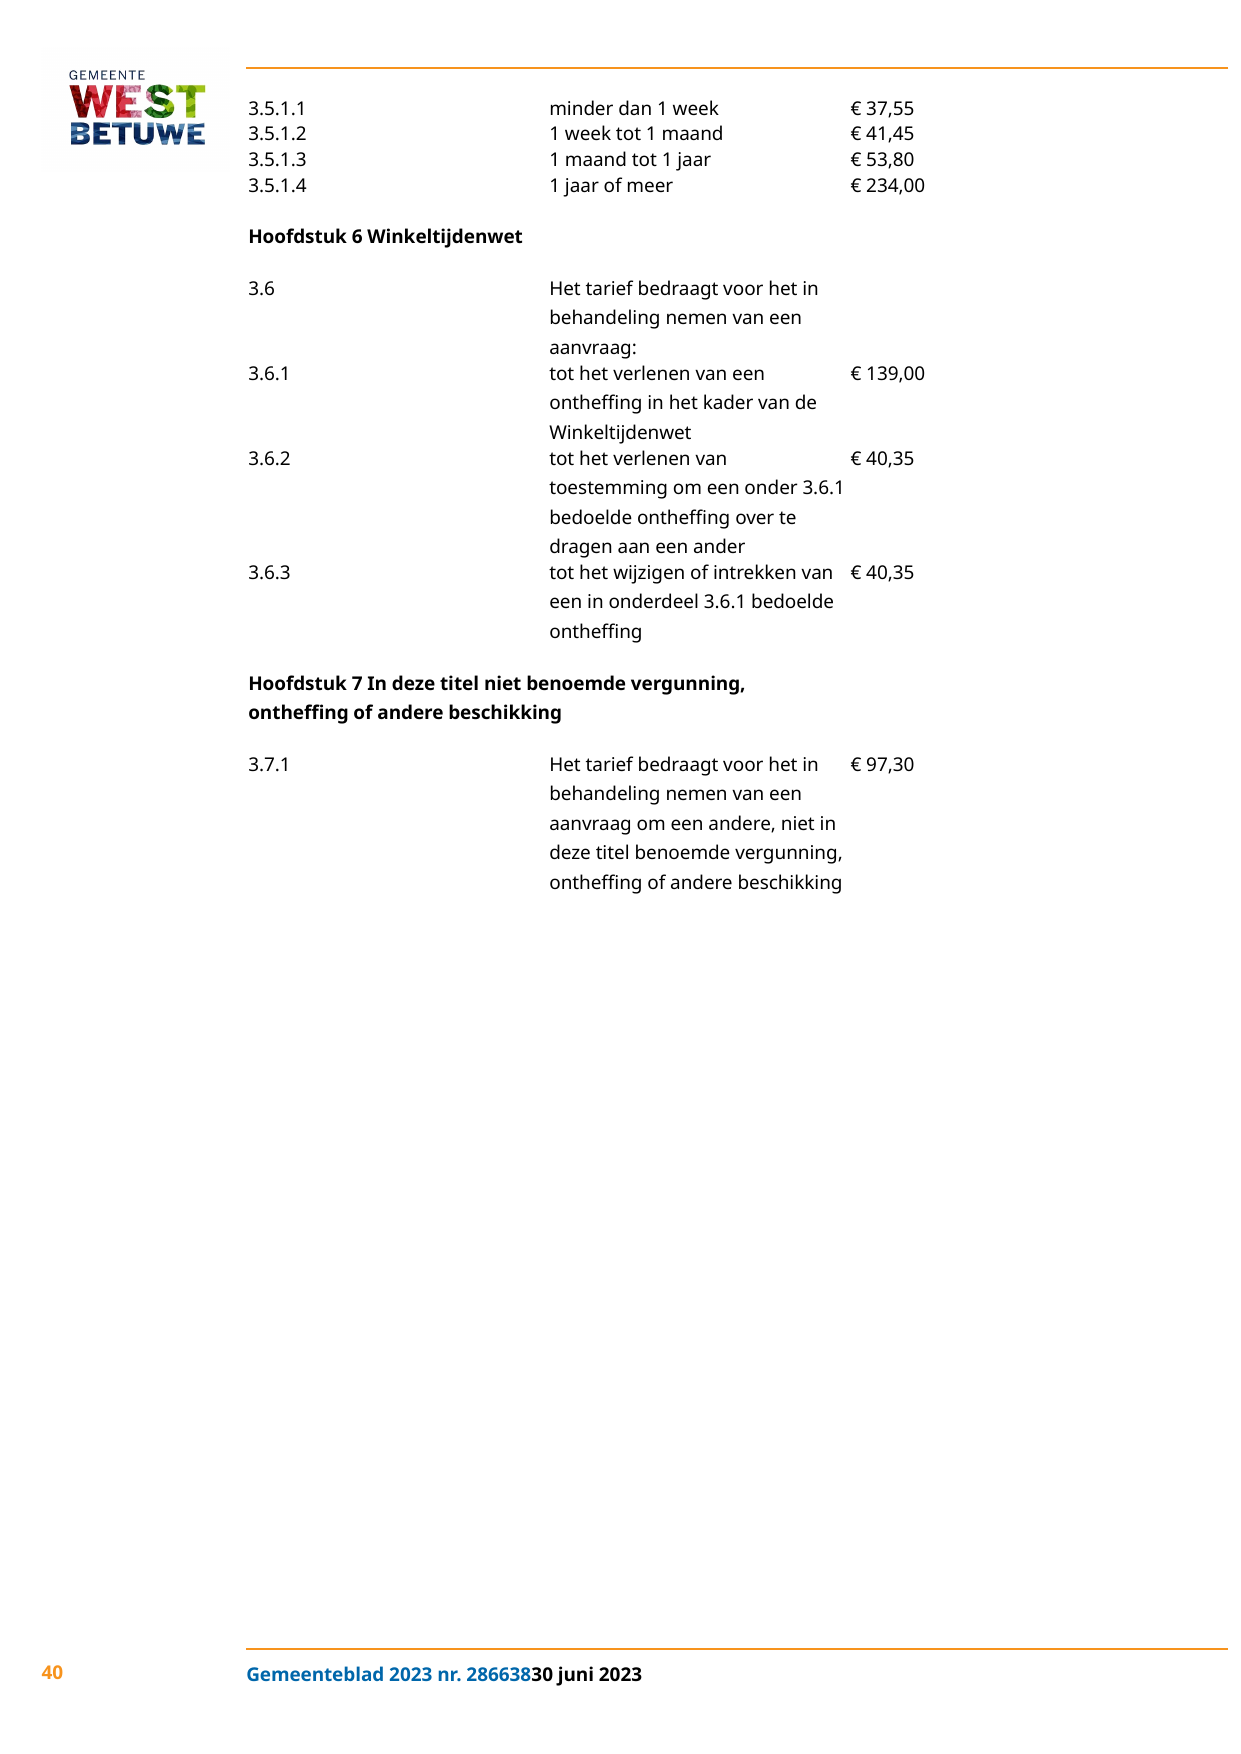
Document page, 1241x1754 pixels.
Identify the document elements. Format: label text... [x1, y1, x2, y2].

table_cell [850, 198, 1152, 223]
table_cell [850, 644, 1152, 670]
picture [41, 47, 231, 172]
table_cell [850, 224, 1152, 249]
table_cell 1 maand tot 1 jaar [549, 146, 850, 172]
table_cell 3.5.1.3 [248, 146, 549, 172]
table_cell Hoofdstuk 7 In deze titel niet benoemde vergunning, ontheffing of andere beschikking [248, 670, 850, 725]
table_cell € 139,00 [850, 360, 1152, 445]
table_cell [248, 249, 549, 275]
table_cell [850, 275, 1152, 360]
table_cell € 234,00 [850, 172, 1152, 198]
table_cell € 97,30 [850, 751, 1152, 895]
table_cell € 53,80 [850, 146, 1152, 172]
table_cell € 40,35 [850, 559, 1152, 644]
table_cell 3.6.1 [248, 360, 549, 445]
table_cell Het tarief bedraagt voor het in behandeling nemen van een aanvraag: [549, 275, 850, 360]
table_cell [549, 198, 850, 223]
table_cell [248, 725, 549, 751]
table_cell [549, 249, 850, 275]
table_cell [549, 644, 850, 670]
table_cell € 37,55 [850, 95, 1152, 121]
table_cell [850, 249, 1152, 275]
table_cell minder dan 1 week [549, 95, 850, 121]
table_cell 3.6.3 [248, 559, 549, 644]
table_cell 3.7.1 [248, 751, 549, 895]
table_cell 3.6 [248, 275, 549, 360]
table_cell € 40,35 [850, 445, 1152, 559]
table_cell tot het verlenen van toestemming om een onder 3.6.1 bedoelde ontheffing over te dragen aan een ander [549, 445, 850, 559]
table_cell 1 jaar of meer [549, 172, 850, 198]
table_cell Hoofdstuk 6 Winkeltijdenwet [248, 224, 850, 249]
table_cell tot het verlenen van een ontheffing in het kader van de Winkeltijdenwet [549, 360, 850, 445]
table_cell [850, 670, 1152, 725]
table_cell [850, 725, 1152, 751]
table_cell 3.6.2 [248, 445, 549, 559]
table_cell 3.5.1.4 [248, 172, 549, 198]
table_cell 1 week tot 1 maand [549, 121, 850, 146]
table_cell 3.5.1.1 [248, 95, 549, 121]
table_cell 3.5.1.2 [248, 121, 549, 146]
table_cell tot het wijzigen of intrekken van een in onderdeel 3.6.1 bedoelde ontheffing [549, 559, 850, 644]
table_cell [248, 644, 549, 670]
table_cell [549, 725, 850, 751]
table_cell [248, 198, 549, 223]
table_cell € 41,45 [850, 121, 1152, 146]
table_cell Het tarief bedraagt voor het in behandeling nemen van een aanvraag om een andere, niet in deze titel benoemde vergunning, ontheffing of andere beschikking [549, 751, 850, 895]
